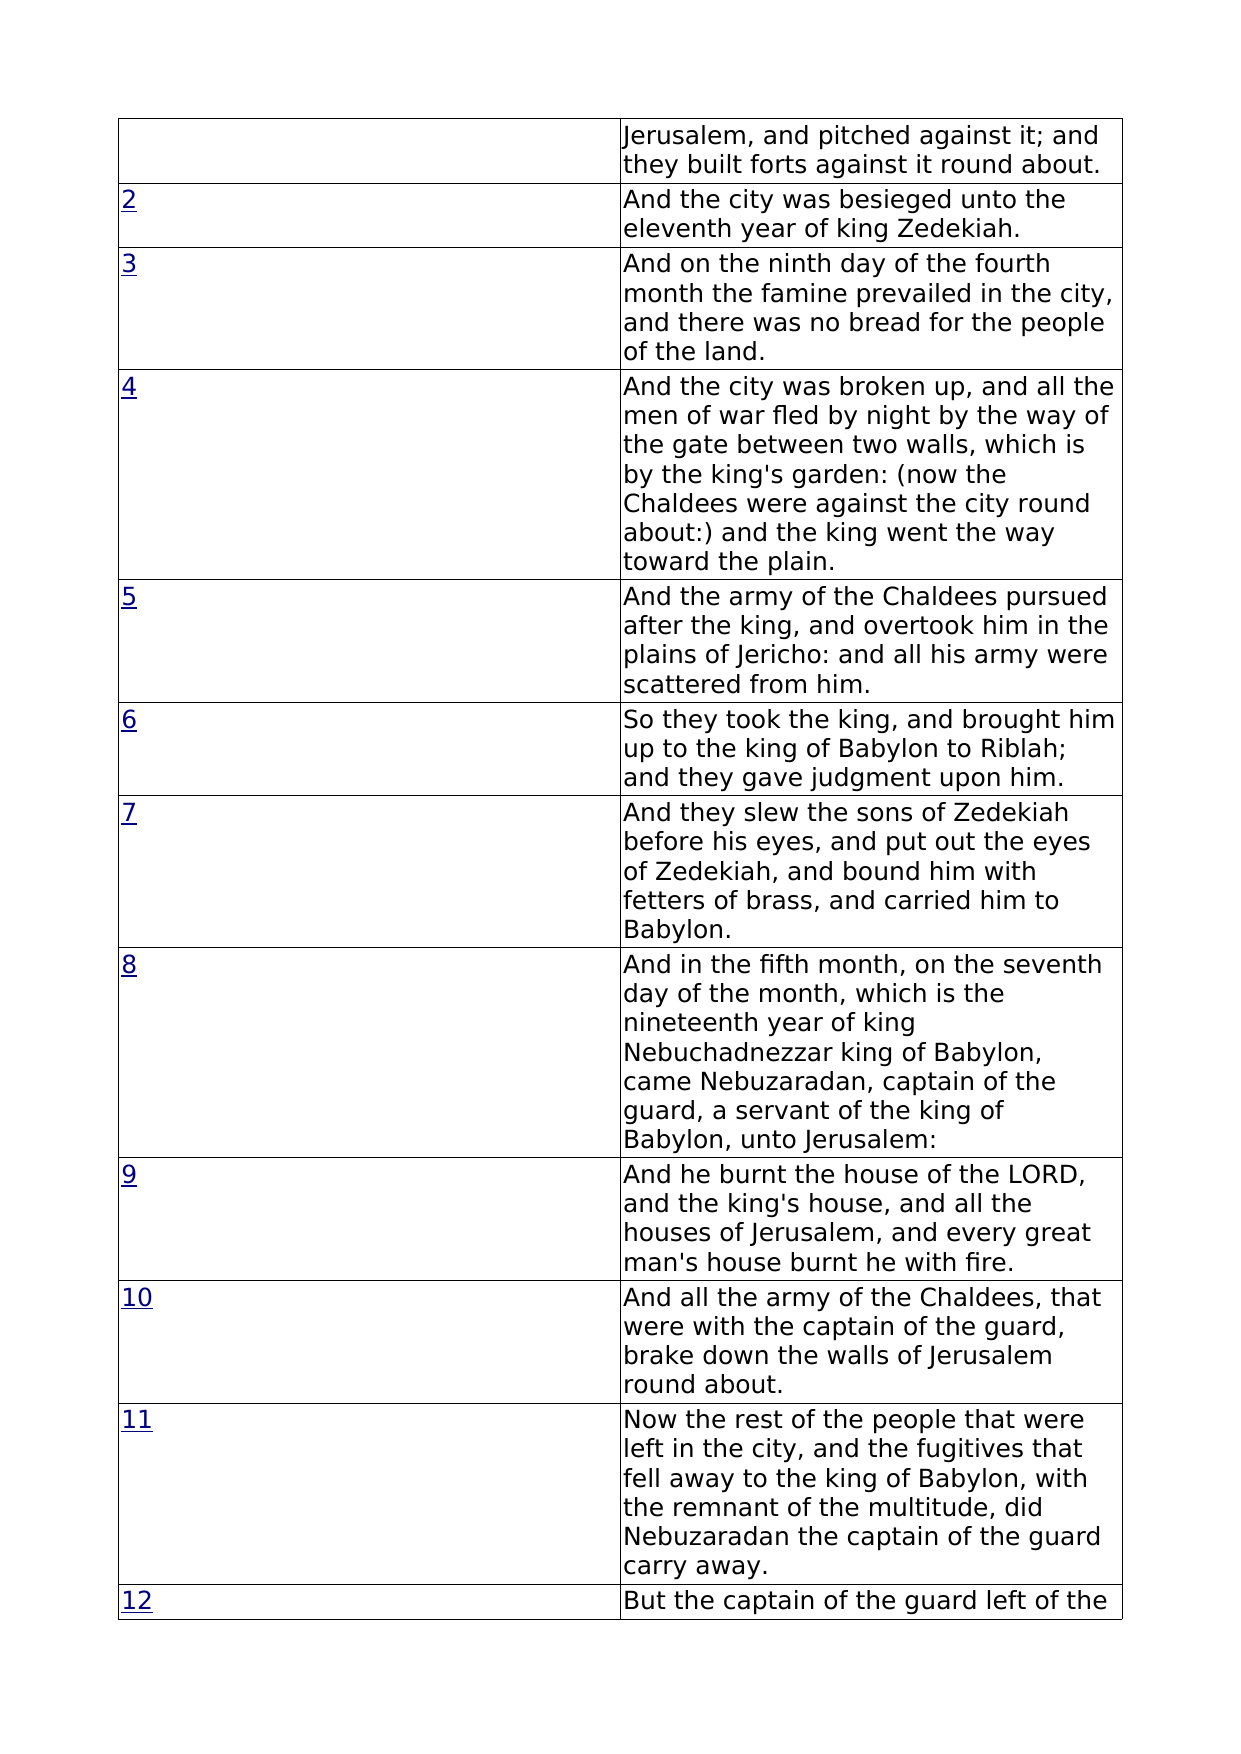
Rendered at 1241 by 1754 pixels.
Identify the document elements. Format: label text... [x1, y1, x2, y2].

table_cell And in the fifth month, on the seventh day of the month, which is the nineteenth year of king Nebuchadnezzar king of Babylon, came Nebuzaradan, captain of the guard, a servant of the king of Babylon, unto Jerusalem: [621, 948, 1122, 1157]
table_cell 3 [119, 248, 620, 369]
table_cell 5 [119, 580, 620, 702]
table_cell And the city was besieged unto the eleventh year of king Zedekiah. [621, 184, 1122, 247]
table_header Jerusalem, and pitched against it; and they built forts against it round about. [621, 119, 1122, 182]
table_cell 8 [119, 948, 620, 1157]
table_cell 11 [119, 1404, 620, 1583]
table_cell And all the army of the Chaldees, that were with the captain of the guard, brake down the walls of Jerusalem round about. [621, 1281, 1122, 1402]
table_cell 10 [119, 1281, 620, 1402]
table_cell But the captain of the guard left of the [621, 1585, 1122, 1618]
table_cell And on the ninth day of the fourth month the famine prevailed in the city, and there was no bread for the people of the land. [621, 248, 1122, 369]
table_header [119, 119, 620, 182]
table_cell 6 [119, 703, 620, 795]
table_cell 12 [119, 1585, 620, 1618]
table_cell And the city was broken up, and all the men of war fled by night by the way of the gate between two walls, which is by the king's garden: (now the Chaldees were against the city round about:) and the king went the way toward the plain. [621, 370, 1122, 579]
table_cell And the army of the Chaldees pursued after the king, and overtook him in the plains of Jericho: and all his army were scattered from him. [621, 580, 1122, 702]
table_cell 9 [119, 1158, 620, 1280]
table_cell 7 [119, 796, 620, 947]
table_cell And they slew the sons of Zedekiah before his eyes, and put out the eyes of Zedekiah, and bound him with fetters of brass, and carried him to Babylon. [621, 796, 1122, 947]
table_cell 2 [119, 184, 620, 247]
table_cell And he burnt the house of the LORD, and the king's house, and all the houses of Jerusalem, and every great man's house burnt he with fire. [621, 1158, 1122, 1280]
table_cell Now the rest of the people that were left in the city, and the fugitives that fell away to the king of Babylon, with the remnant of the multitude, did Nebuzaradan the captain of the guard carry away. [621, 1404, 1122, 1583]
table_cell So they took the king, and brought him up to the king of Babylon to Riblah; and they gave judgment upon him. [621, 703, 1122, 795]
table_cell 4 [119, 370, 620, 579]
